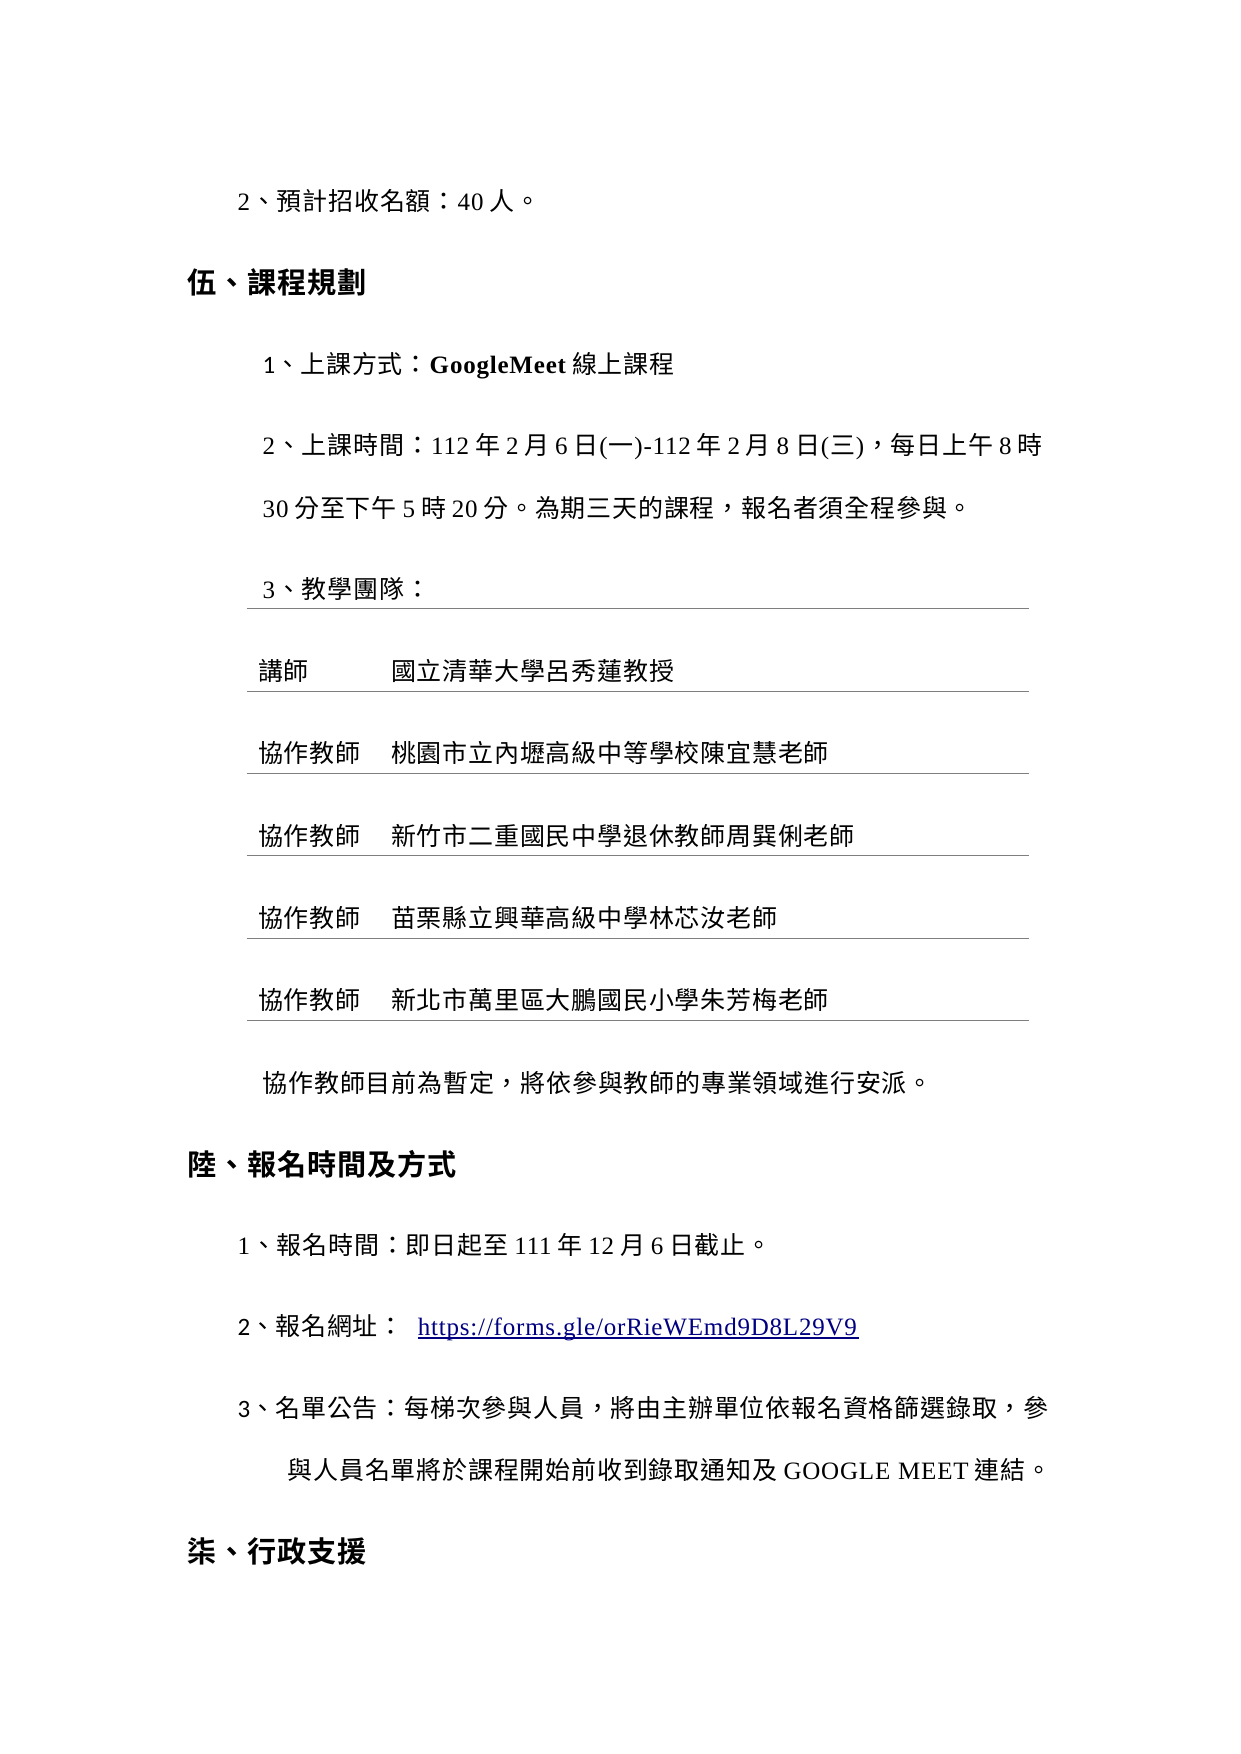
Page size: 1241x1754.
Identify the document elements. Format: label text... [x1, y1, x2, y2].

table_header 國立清華大學呂秀蓮教授 [380, 609, 1029, 691]
table_cell 新北市萬里區大鵬國民小學朱芳梅老師 [380, 939, 1029, 1020]
text 協作教師目前為暫定，將依參與教師的專業領域進行安派。 [262, 1039, 1053, 1102]
table_cell 協作教師 [247, 774, 379, 855]
list 名單公告：每梯次參與人員，將由主辦單位依報名資格篩選錄取，參與人員名單將於課程開始前收到錄取通知及GOOGLE MEET連結。 [237, 1364, 1053, 1489]
table_cell 協作教師 [247, 692, 379, 773]
table_cell 協作教師 [247, 939, 379, 1020]
list 預計招收名額：40人。 [237, 158, 1053, 221]
list 報名時間：即日起至111年12月6日截止。 [237, 1202, 1053, 1264]
list 上課方式：GoogleMeet線上課程 [262, 321, 1053, 383]
table_cell 苗栗縣立興華高級中學林芯汝老師 [380, 856, 1029, 937]
table_cell 協作教師 [247, 856, 379, 937]
table_cell 新竹市二重國民中學退休教師周巽俐老師 [380, 774, 1029, 855]
list 行政支援 [187, 1508, 1053, 1571]
list 報名網址： https://forms.gle/orRieWEmd9D8L29V9 [237, 1283, 1053, 1346]
list 課程規劃 [187, 239, 1053, 302]
list 報名時間及方式 [187, 1121, 1053, 1183]
list 教學團隊： [262, 546, 1053, 608]
list 上課時間：112年2月6日(一)-112年2月8日(三)，每日上午8時30分至下午5時20分。為期三天的課程，報名者須全程參與。 [262, 402, 1053, 527]
table_cell 桃園市立內壢高級中等學校陳宜慧老師 [380, 692, 1029, 773]
table_header 講師 [247, 609, 379, 691]
